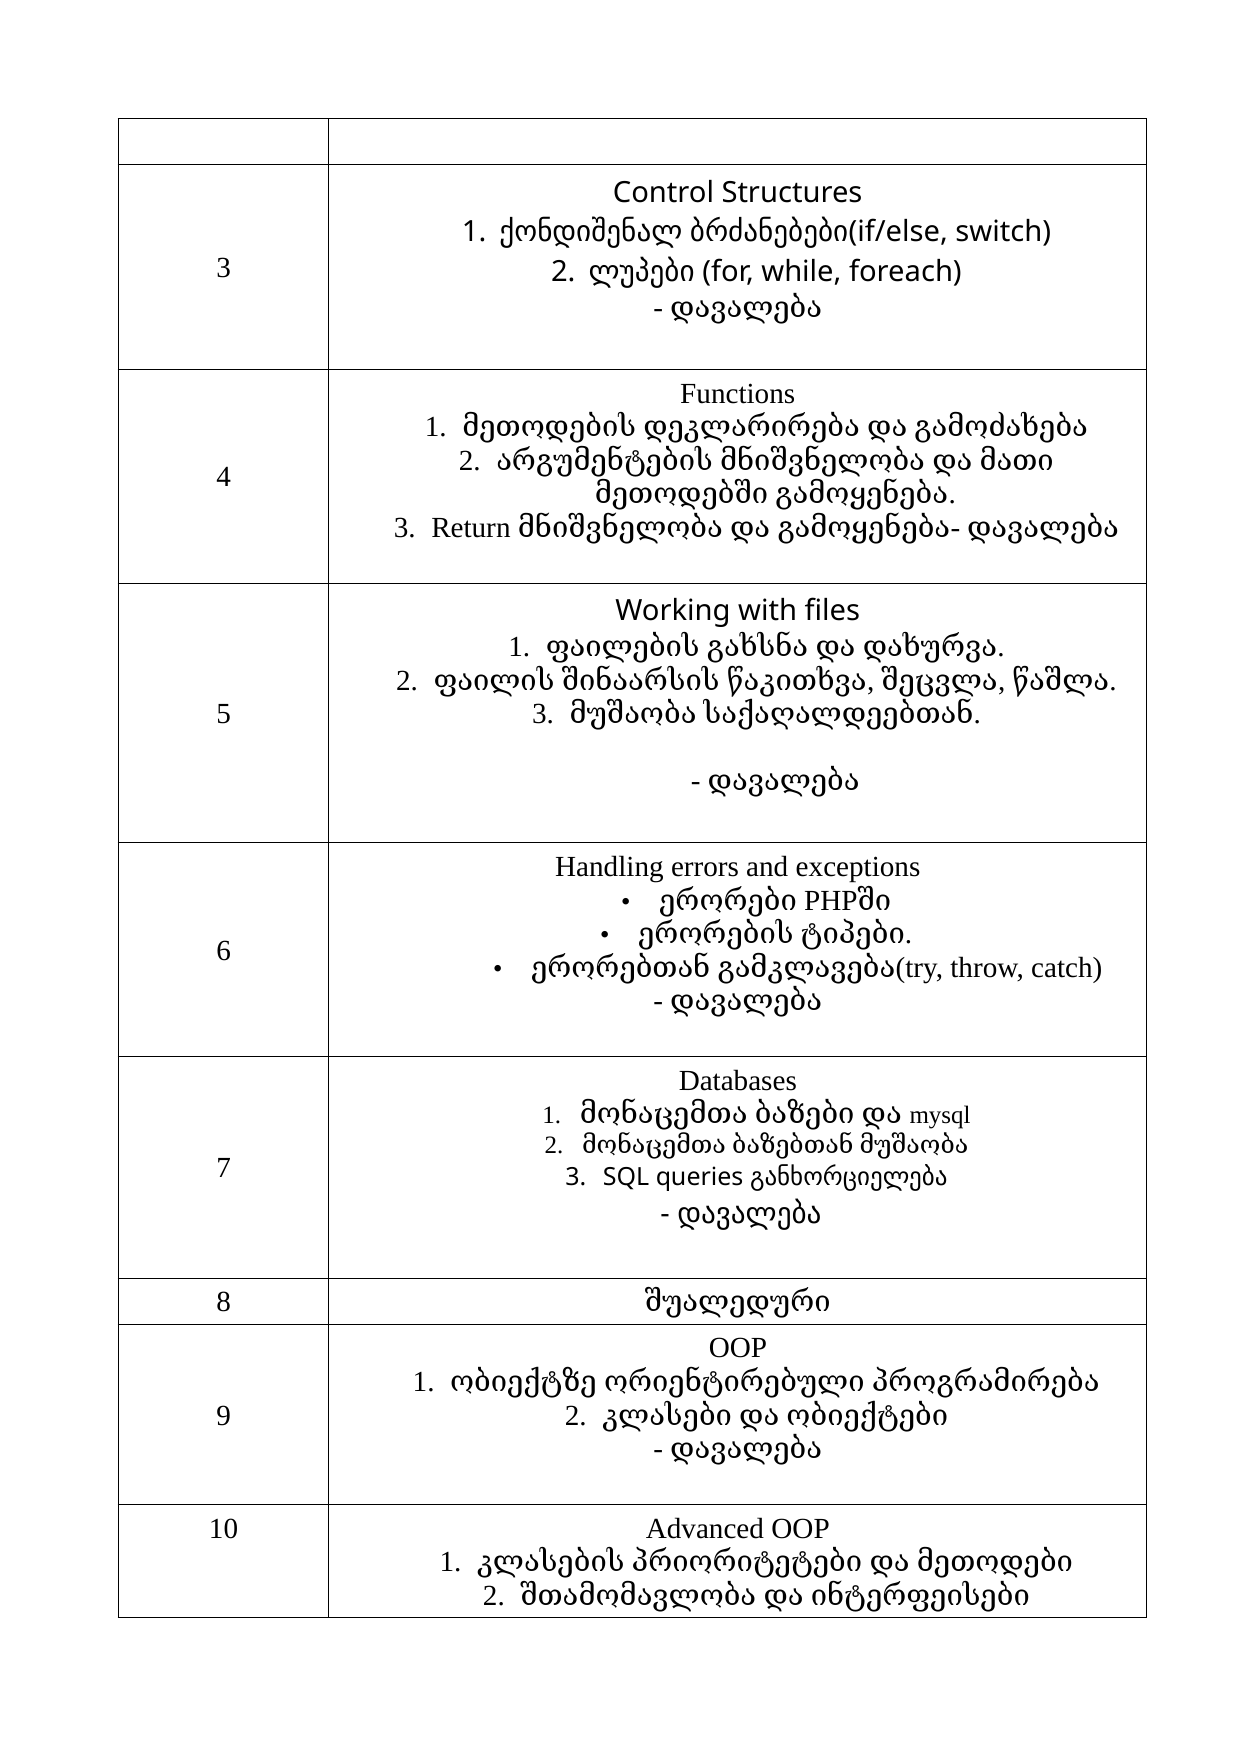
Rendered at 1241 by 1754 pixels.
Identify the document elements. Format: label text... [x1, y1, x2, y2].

table_cell 8 [119, 1279, 328, 1324]
table_cell 3 [119, 165, 328, 369]
table_cell Handling errors and exceptions ერორები PHPში ერორების ტიპები. ერორებთან გამკლავება(try, throw, catch) - დავალება [329, 843, 1146, 1056]
table_cell 7 [119, 1057, 328, 1278]
table_cell 4 [119, 370, 328, 583]
table_cell [329, 119, 1146, 164]
table_cell 9 [119, 1325, 328, 1504]
table_cell [119, 119, 328, 164]
table_cell OOP ობიექტზე ორიენტირებული პროგრამირება კლასები და ობიექტები - დავალება [329, 1325, 1146, 1504]
table_cell Databases მონაცემთა ბაზები და mysql მონაცემთა ბაზებთან მუშაობა SQL queries განხორციელება - დავალება [329, 1057, 1146, 1278]
table_cell 10 [119, 1505, 328, 1617]
table_cell შუალედური [329, 1279, 1146, 1324]
table_cell 6 [119, 843, 328, 1056]
table_cell 5 [119, 584, 328, 842]
table_cell Functions მეთოდების დეკლარირება და გამოძახება არგუმენტების მნიშვნელობა და მათი მეთოდებში გამოყენება. Return მნიშვნელობა და გამოყენება- დავალება [329, 370, 1146, 583]
table_cell Advanced OOP კლასების პრიორიტეტები და მეთოდები შთამომავლობა და ინტერფეისები [329, 1505, 1146, 1617]
table_cell Control Structures ქონდიშენალ ბრძანებები(if/else, switch) ლუპები (for, while, foreach) - დავალება [329, 165, 1146, 369]
table_cell Working with files ფაილების გახსნა და დახურვა. ფაილის შინაარსის წაკითხვა, შეცვლა, წაშლა. მუშაობა საქაღალდეებთან. - დავალება [329, 584, 1146, 842]
